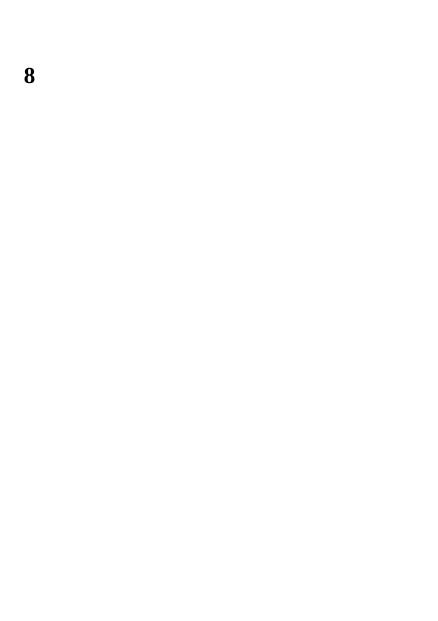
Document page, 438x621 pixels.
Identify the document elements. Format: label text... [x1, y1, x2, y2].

subtitle 8 [24, 62, 413, 88]
